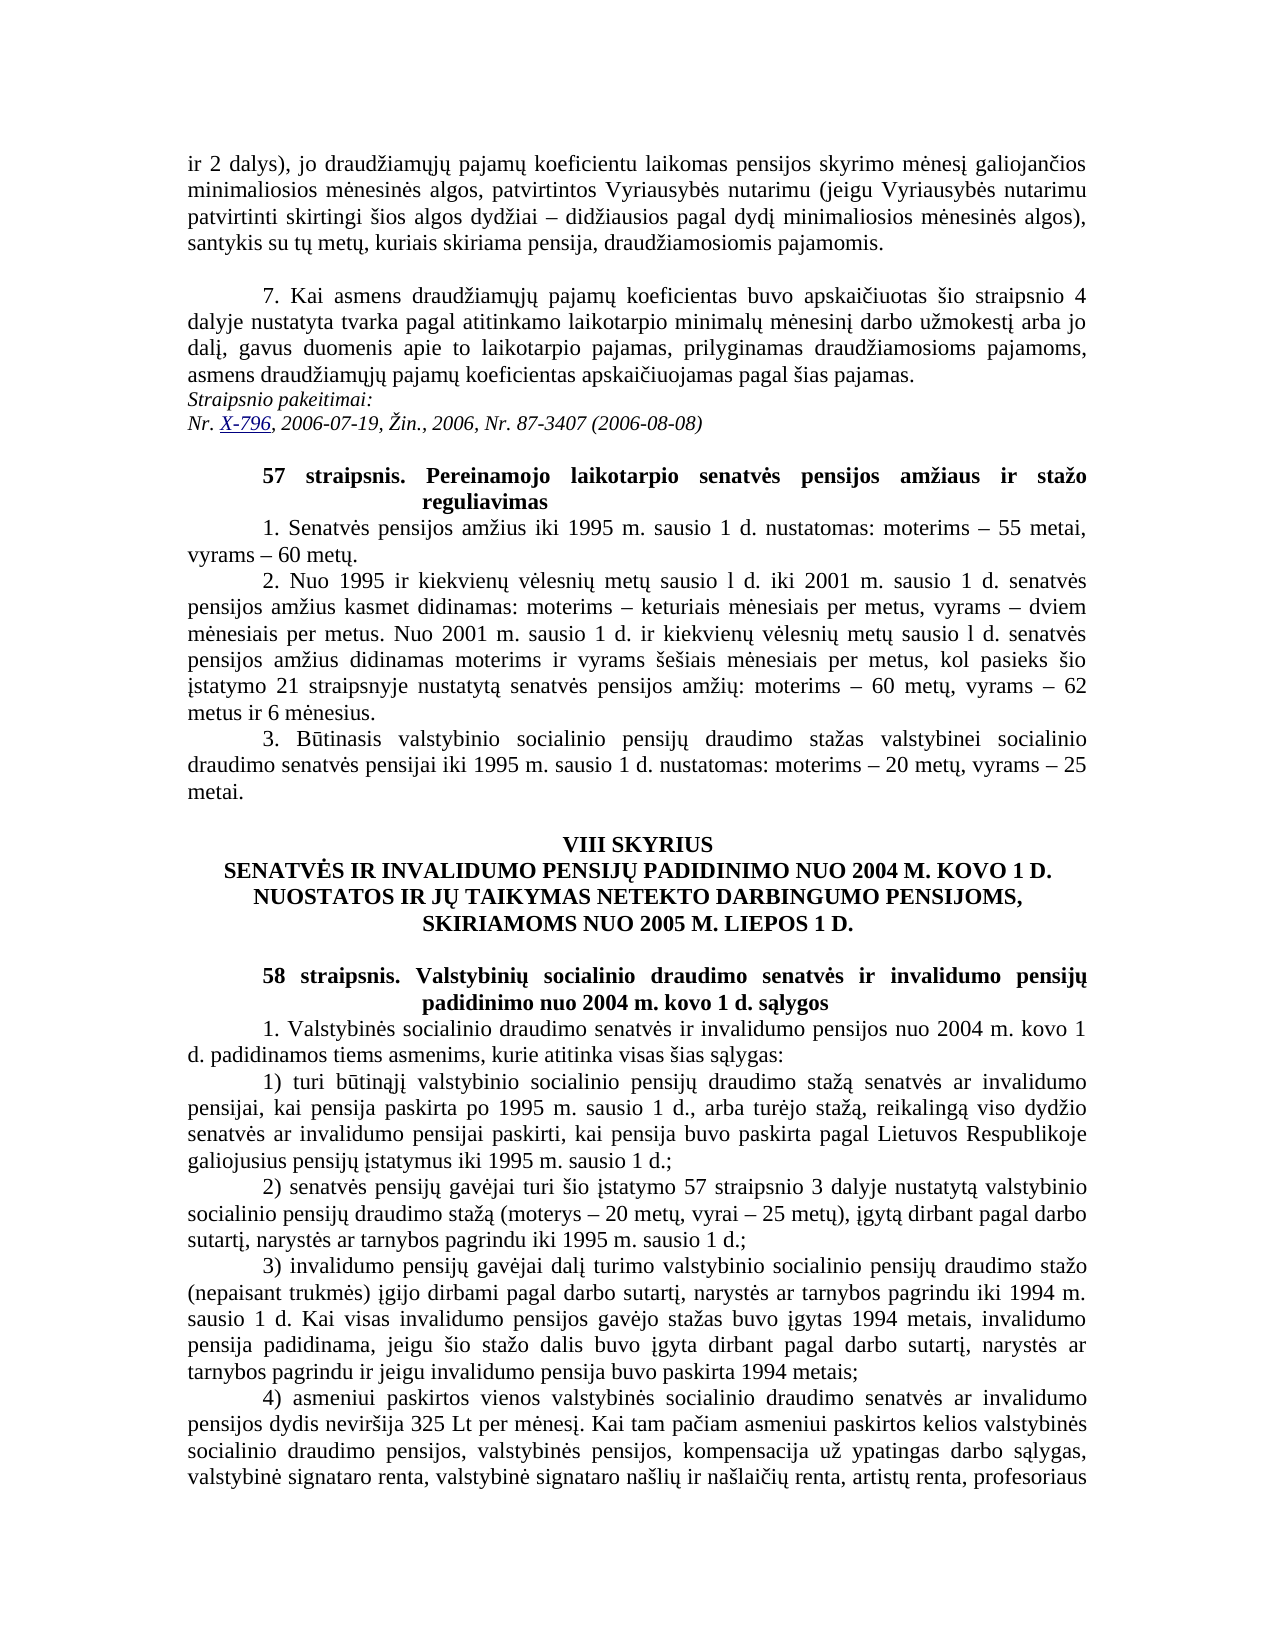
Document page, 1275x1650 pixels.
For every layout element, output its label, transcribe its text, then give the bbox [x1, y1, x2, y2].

text 1. Senatvės pensijos amžius iki 1995 m. sausio 1 d. nustatomas: moterims – 55 metai, vyrams – 60 metų. [187, 514, 1088, 567]
text 1) turi būtinąjį valstybinio socialinio pensijų draudimo stažą senatvės ar invalidumo pensijai, kai pensija paskirta po 1995 m. sausio 1 d., arba turėjo stažą, reikalingą viso dydžio senatvės ar invalidumo pensijai paskirti, kai pensija buvo paskirta pagal Lietuvos Respublikoje galiojusius pensijų įstatymus iki 1995 m. sausio 1 d.; [187, 1068, 1088, 1173]
text 3) invalidumo pensijų gavėjai dalį turimo valstybinio socialinio pensijų draudimo stažo (nepaisant trukmės) įgijo dirbami pagal darbo sutartį, narystės ar tarnybos pagrindu iki 1994 m. sausio 1 d. Kai visas invalidumo pensijos gavėjo stažas buvo įgytas 1994 metais, invalidumo pensija padidinama, jeigu šio stažo dalis buvo įgyta dirbant pagal darbo sutartį, narystės ar tarnybos pagrindu ir jeigu invalidumo pensija buvo paskirta 1994 metais; [187, 1252, 1088, 1384]
text SENATVĖS IR INVALIDUMO PENSIJŲ PADIDINIMO NUO 2004 M. KOVO 1 D. NUOSTATOS IR JŲ TAIKYMAS NETEKTO DARBINGUMO PENSIJOMS, SKIRIAMOMS NUO 2005 M. LIEPOS 1 D. [187, 857, 1088, 936]
text 57 straipsnis. Pereinamojo laikotarpio senatvės pensijos amžiaus ir stažo reguliavimas [262, 462, 1088, 514]
text VIII SKYRIUS [187, 831, 1088, 857]
text 2) senatvės pensijų gavėjai turi šio įstatymo 57 straipsnio 3 dalyje nustatytą valstybinio socialinio pensijų draudimo stažą (moterys – 20 metų, vyrai – 25 metų), įgytą dirbant pagal darbo sutartį, narystės ar tarnybos pagrindu iki 1995 m. sausio 1 d.; [187, 1173, 1088, 1252]
text Nr. X-796, 2006-07-19, Žin., 2006, Nr. 87-3407 (2006-08-08) [187, 411, 1087, 435]
text 4) asmeniui paskirtos vienos valstybinės socialinio draudimo senatvės ar invalidumo pensijos dydis neviršija 325 Lt per mėnesį. Kai tam pačiam asmeniui paskirtos kelios valstybinės socialinio draudimo pensijos, valstybinės pensijos, kompensacija už ypatingas darbo sąlygas, valstybinė signataro renta, valstybinė signataro našlių ir našlaičių renta, artistų renta, profesoriaus [187, 1384, 1088, 1489]
text 7. Kai asmens draudžiamųjų pajamų koeficientas buvo apskaičiuotas šio straipsnio 4 dalyje nustatyta tvarka pagal atitinkamo laikotarpio minimalų mėnesinį darbo užmokestį arba jo dalį, gavus duomenis apie to laikotarpio pajamas, prilyginamas draudžiamosioms pajamoms, asmens draudžiamųjų pajamų koeficientas apskaičiuojamas pagal šias pajamas. [187, 282, 1088, 387]
text Straipsnio pakeitimai: [187, 387, 1087, 411]
text 2. Nuo 1995 ir kiekvienų vėlesnių metų sausio l d. iki 2001 m. sausio 1 d. senatvės pensijos amžius kasmet didinamas: moterims – keturiais mėnesiais per metus, vyrams – dviem mėnesiais per metus. Nuo 2001 m. sausio 1 d. ir kiekvienų vėlesnių metų sausio l d. senatvės pensijos amžius didinamas moterims ir vyrams šešiais mėnesiais per metus, kol pasieks šio įstatymo 21 straipsnyje nustatytą senatvės pensijos amžių: moterims – 60 metų, vyrams – 62 metus ir 6 mėnesius. [187, 567, 1088, 725]
text 1. Valstybinės socialinio draudimo senatvės ir invalidumo pensijos nuo 2004 m. kovo 1 d. padidinamos tiems asmenims, kurie atitinka visas šias sąlygas: [187, 1015, 1088, 1068]
text 58 straipsnis. Valstybinių socialinio draudimo senatvės ir invalidumo pensijų padidinimo nuo 2004 m. kovo 1 d. sąlygos [262, 962, 1088, 1015]
text ir 2 dalys), jo draudžiamųjų pajamų koeficientu laikomas pensijos skyrimo mėnesį galiojančios minimaliosios mėnesinės algos, patvirtintos Vyriausybės nutarimu (jeigu Vyriausybės nutarimu patvirtinti skirtingi šios algos dydžiai – didžiausios pagal dydį minimaliosios mėnesinės algos), santykis su tų metų, kuriais skiriama pensija, draudžiamosiomis pajamomis. [187, 150, 1088, 255]
text 3. Būtinasis valstybinio socialinio pensijų draudimo stažas valstybinei socialinio draudimo senatvės pensijai iki 1995 m. sausio 1 d. nustatomas: moterims – 20 metų, vyrams – 25 metai. [187, 725, 1088, 804]
